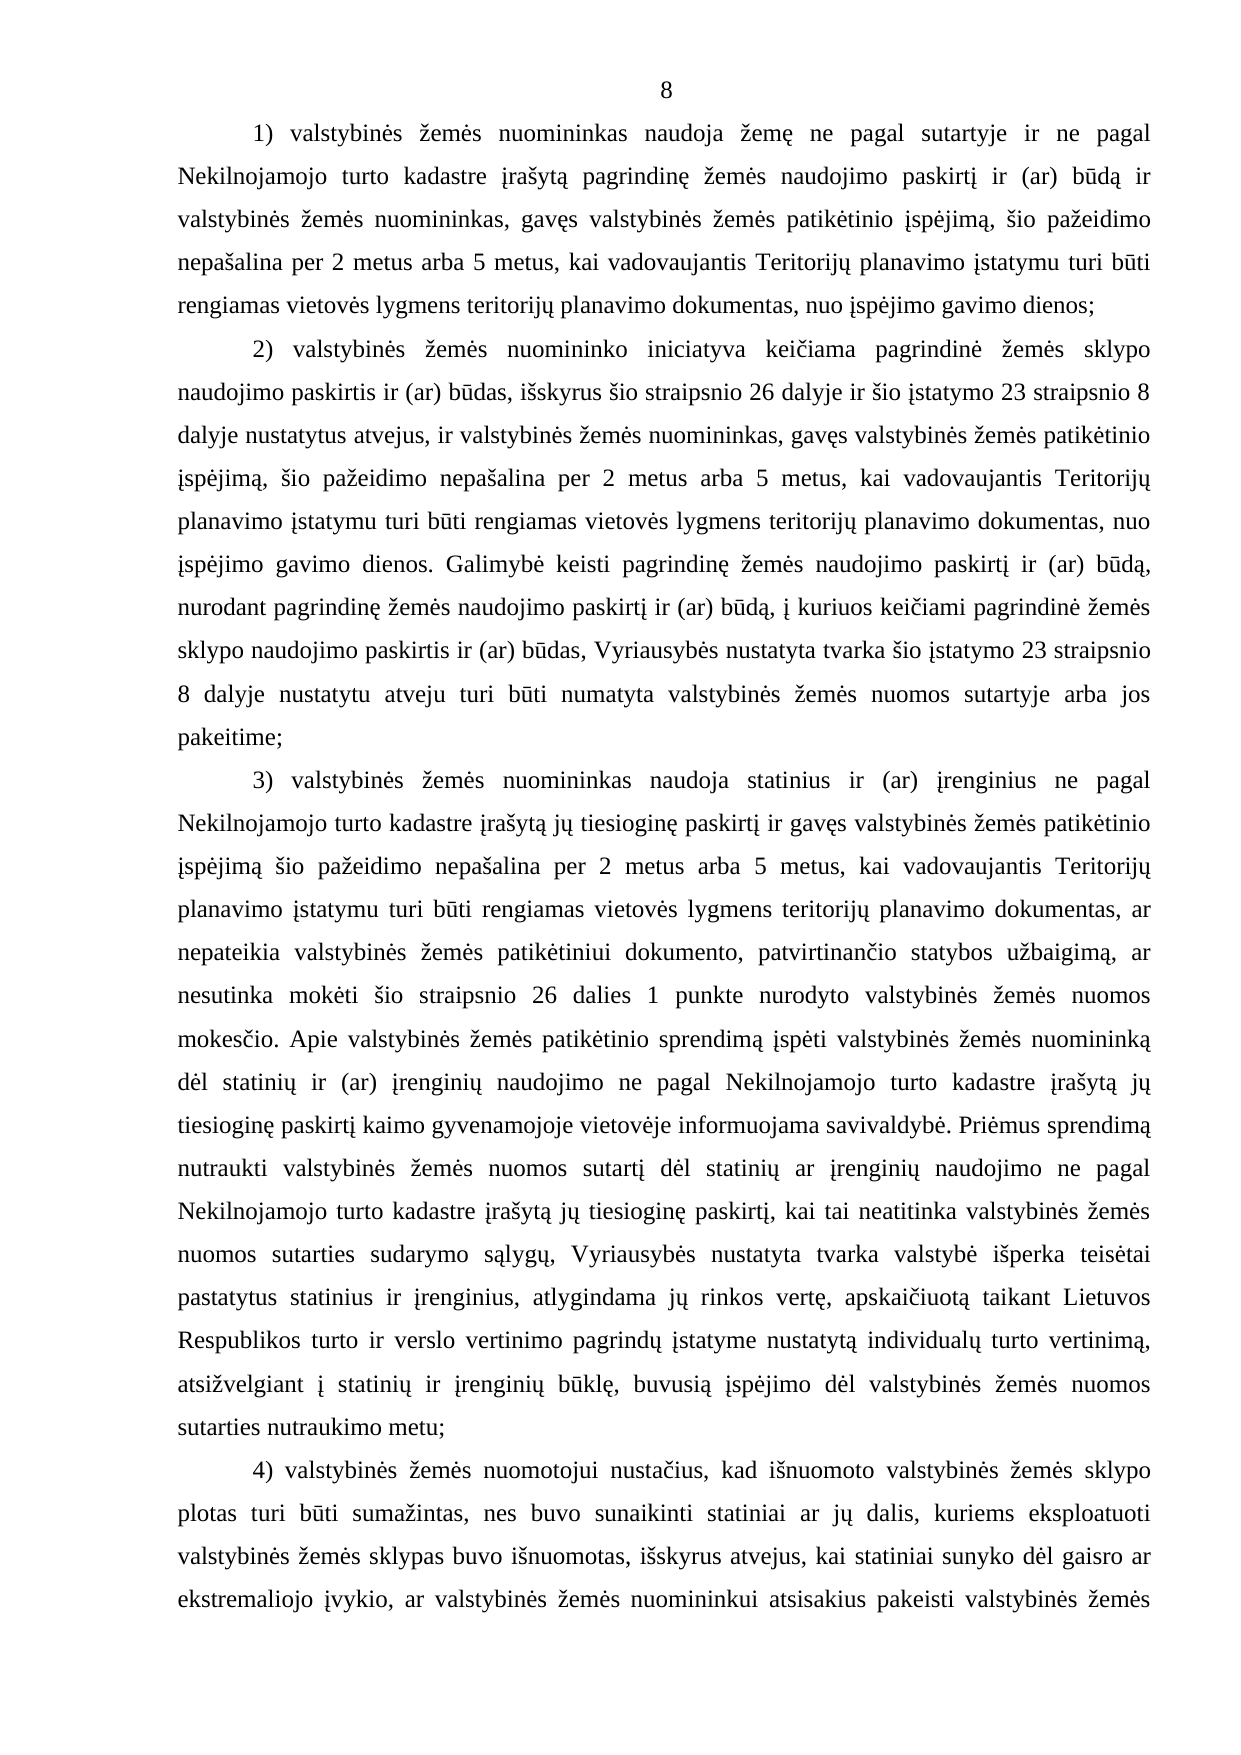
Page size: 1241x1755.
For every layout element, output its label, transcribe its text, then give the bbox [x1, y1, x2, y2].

text 3) valstybinės žemės nuomininkas naudoja statinius ir (ar) įrenginius ne pagal Nekilnojamojo turto kadastre įrašytą jų tiesioginę paskirtį ir gavęs valstybinės žemės patikėtinio įspėjimą šio pažeidimo nepašalina per 2 metus arba 5 metus, kai vadovaujantis Teritorijų planavimo įstatymu turi būti rengiamas vietovės lygmens teritorijų planavimo dokumentas, ar nepateikia valstybinės žemės patikėtiniui dokumento, patvirtinančio statybos užbaigimą, ar nesutinka mokėti šio straipsnio 26 dalies 1 punkte nurodyto valstybinės žemės nuomos mokesčio. Apie valstybinės žemės patikėtinio sprendimą įspėti valstybinės žemės nuomininką dėl statinių ir (ar) įrenginių naudojimo ne pagal Nekilnojamojo turto kadastre įrašytą jų tiesioginę paskirtį kaimo gyvenamojoje vietovėje informuojama savivaldybė. Priėmus sprendimą nutraukti valstybinės žemės nuomos sutartį dėl statinių ar įrenginių naudojimo ne pagal Nekilnojamojo turto kadastre įrašytą jų tiesioginę paskirtį, kai tai neatitinka valstybinės žemės nuomos sutarties sudarymo sąlygų, Vyriausybės nustatyta tvarka valstybė išperka teisėtai pastatytus statinius ir įrenginius, atlygindama jų rinkos vertę, apskaičiuotą taikant Lietuvos Respublikos turto ir verslo vertinimo pagrindų įstatyme nustatytą individualų turto vertinimą, atsižvelgiant į statinių ir įrenginių būklę, buvusią įspėjimo dėl valstybinės žemės nuomos sutarties nutraukimo metu; [177, 765, 1152, 1441]
text 2) valstybinės žemės nuomininko iniciatyva keičiama pagrindinė žemės sklypo naudojimo paskirtis ir (ar) būdas, išskyrus šio straipsnio 26 dalyje ir šio įstatymo 23 straipsnio 8 dalyje nustatytus atvejus, ir valstybinės žemės nuomininkas, gavęs valstybinės žemės patikėtinio įspėjimą, šio pažeidimo nepašalina per 2 metus arba 5 metus, kai vadovaujantis Teritorijų planavimo įstatymu turi būti rengiamas vietovės lygmens teritorijų planavimo dokumentas, nuo įspėjimo gavimo dienos. Galimybė keisti pagrindinę žemės naudojimo paskirtį ir (ar) būdą, nurodant pagrindinę žemės naudojimo paskirtį ir (ar) būdą, į kuriuos keičiami pagrindinė žemės sklypo naudojimo paskirtis ir (ar) būdas, Vyriausybės nustatyta tvarka šio įstatymo 23 straipsnio 8 dalyje nustatytu atveju turi būti numatyta valstybinės žemės nuomos sutartyje arba jos pakeitime; [177, 334, 1152, 751]
text 4) valstybinės žemės nuomotojui nustačius, kad išnuomoto valstybinės žemės sklypo plotas turi būti sumažintas, nes buvo sunaikinti statiniai ar jų dalis, kuriems eksploatuoti valstybinės žemės sklypas buvo išnuomotas, išskyrus atvejus, kai statiniai sunyko dėl gaisro ar ekstremaliojo įvykio, ar valstybinės žemės nuomininkui atsisakius pakeisti valstybinės žemės [177, 1455, 1152, 1613]
text 1) valstybinės žemės nuomininkas naudoja žemę ne pagal sutartyje ir ne pagal Nekilnojamojo turto kadastre įrašytą pagrindinę žemės naudojimo paskirtį ir (ar) būdą ir valstybinės žemės nuomininkas, gavęs valstybinės žemės patikėtinio įspėjimą, šio pažeidimo nepašalina per 2 metus arba 5 metus, kai vadovaujantis Teritorijų planavimo įstatymu turi būti rengiamas vietovės lygmens teritorijų planavimo dokumentas, nuo įspėjimo gavimo dienos; [177, 118, 1152, 319]
